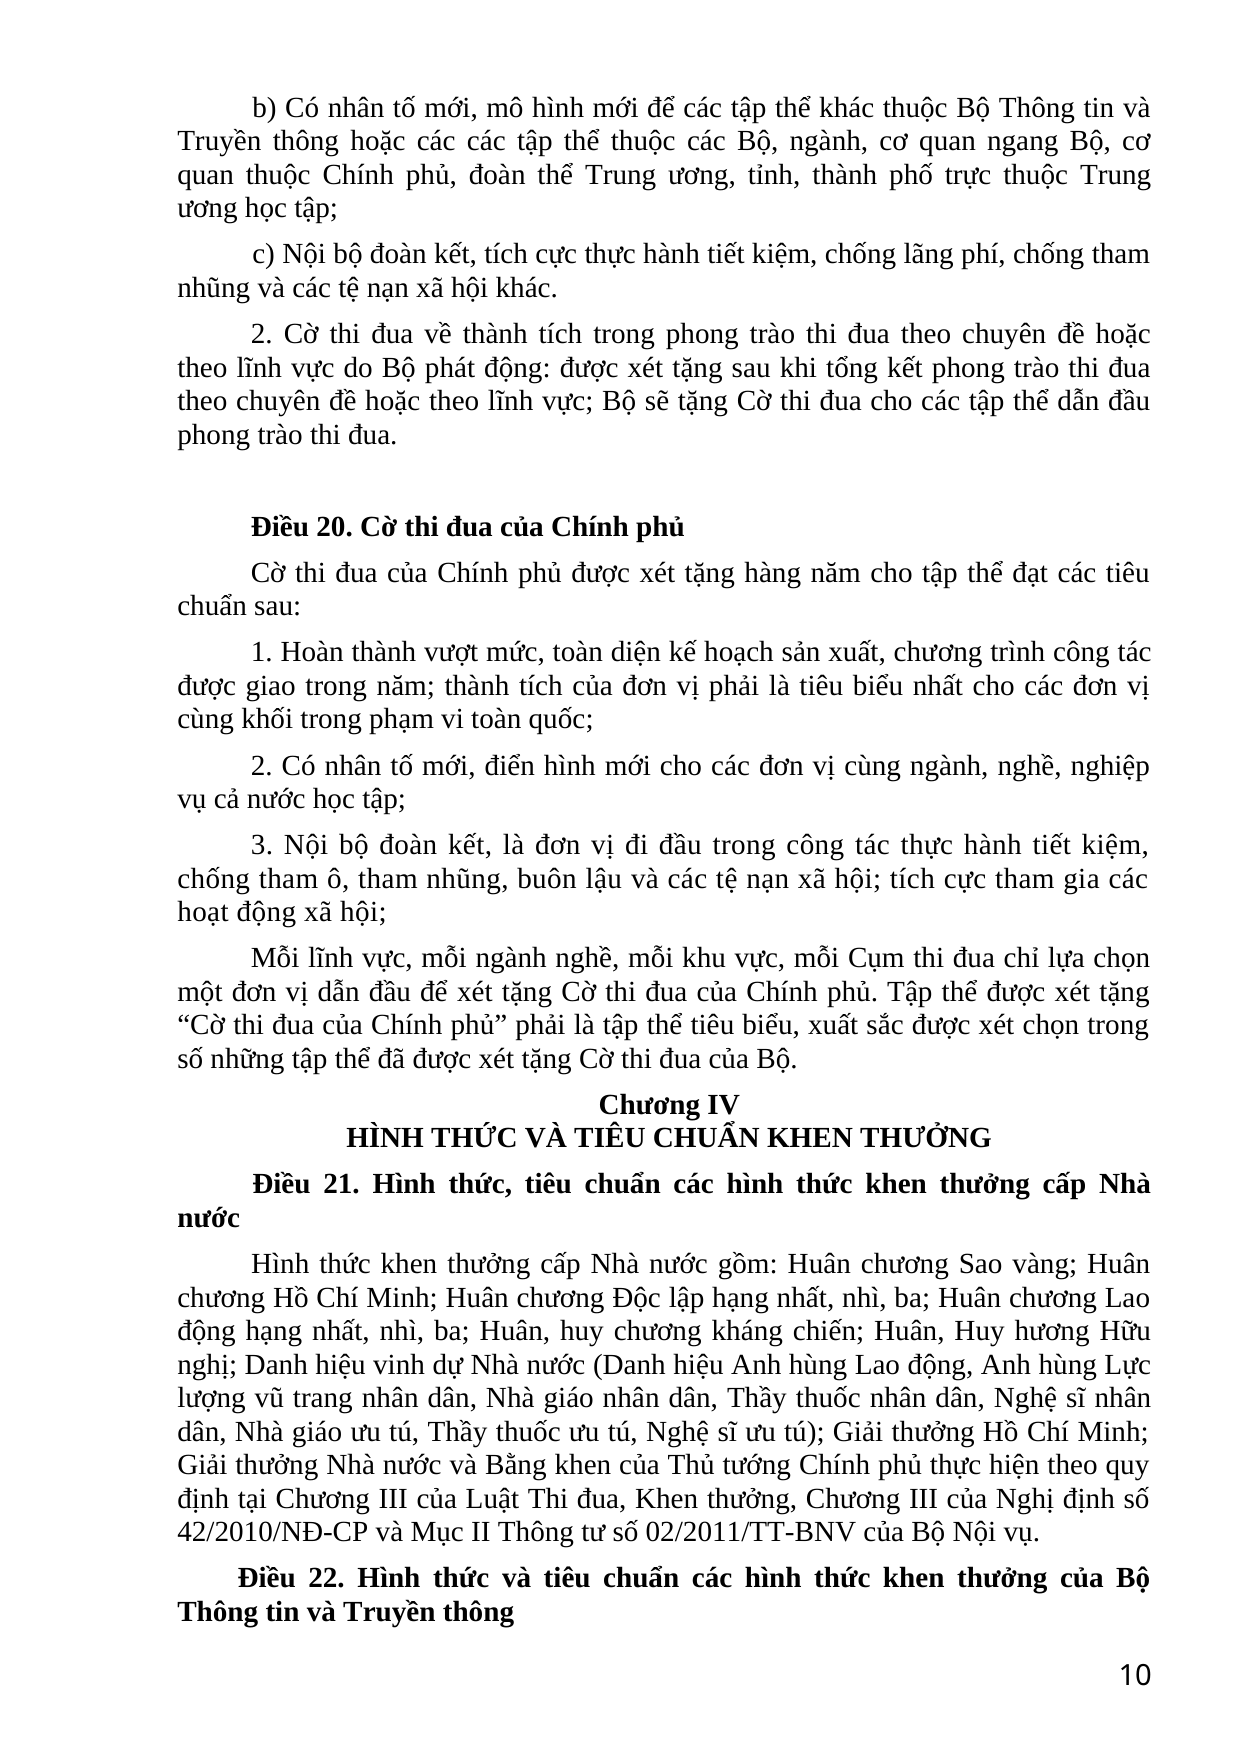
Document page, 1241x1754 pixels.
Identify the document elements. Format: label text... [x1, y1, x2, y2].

text Điều 21. Hình thức, tiêu chuẩn các hình thức khen thưởng cấp Nhà nước [177, 1167, 1152, 1234]
text 1. Hoàn thành vư­ợt mức, toàn diện kế hoạch sản xuất, chư­ơng trình công tác được giao trong năm; thành tích của đơn vị phải là tiêu biểu nhất cho các đơn vị cùng khối trong phạm vi toàn quốc; [177, 634, 1152, 735]
text Điều 20. Cờ thi đua của Chính phủ [177, 509, 1152, 542]
text Mỗi lĩnh vực, mỗi ngành nghề, mỗi khu vực, mỗi Cụm thi đua chỉ lựa chọn một đơn vị dẫn đầu để xét tặng Cờ thi đua của Chính phủ. Tập thể được xét tặng “Cờ thi đua của Chính phủ” phải là tập thể tiêu biểu, xuất sắc được xét chọn trong số những tập thể đã được xét tặng Cờ thi đua của Bộ. [177, 940, 1152, 1074]
text 2. Có nhân tố mới, điển hình mới cho các đơn vị cùng ngành, nghề, nghiệp vụ cả nước học tập; [177, 748, 1152, 815]
text 3. Nội bộ đoàn kết, là đơn vị đi đầu trong công tác thực hành tiết kiệm, chống tham ô, tham nhũng, buôn lậu và các tệ nạn xã hội; tích cực tham gia các hoạt động xã hội; [177, 827, 1152, 928]
text c) Nội bộ đoàn kết, tích cực thực hành tiết kiệm, chống lãng phí, chống tham nhũng và các tệ nạn xã hội khác. [177, 237, 1152, 304]
text Cờ thi đua của Chính phủ được xét tặng hàng năm cho tập thể đạt các tiêu chuẩn sau: [177, 555, 1152, 622]
text Hình thức khen thưởng cấp Nhà nước gồm: Huân chương Sao vàng; Huân chương Hồ Chí Minh; Huân chương Độc lập hạng nhất, nhì, ba; Huân chương Lao động hạng nhất, nhì, ba; Huân, huy chương kháng chiến; Huân, Huy hương Hữu nghị; Danh hiệu vinh dự Nhà nước (Danh hiệu Anh hùng Lao động, Anh hùng Lực lượng vũ trang nhân dân, Nhà giáo nhân dân, Thầy thuốc nhân dân, Nghệ sĩ nhân dân, Nhà giáo ưu tú, Thầy thuốc ưu tú, Nghệ sĩ ưu tú); Giải thưởng Hồ Chí Minh; Giải thưởng Nhà nước và Bằng khen của Thủ tướng Chính phủ thực hiện theo quy định tại Chương III của Luật Thi đua, Khen thưởng, Chương III của Nghị định số 42/2010/NĐ-CP và Mục II Thông tư số 02/2011/TT-BNV của Bộ Nội vụ. [177, 1246, 1152, 1548]
text HÌNH THỨC VÀ TIÊU CHUẨN KHEN THƯỞNG [177, 1121, 1152, 1154]
text b) Có nhân tố mới, mô hình mới để các tập thể khác thuộc Bộ Thông tin và Truyền thông hoặc các các tập thể thuộc các Bộ, ngành, cơ quan ngang Bộ, cơ quan thuộc Chính phủ, đoàn thể Trung ương, tỉnh, thành phố trực thuộc Trung ương học tập; [177, 90, 1152, 224]
text Chương IV [177, 1087, 1152, 1121]
text 2. Cờ thi đua về thành tích trong phong trào thi đua theo chuyên đề hoặc theo lĩnh vực do Bộ phát động: được xét tặng sau khi tổng kết phong trào thi đua theo chuyên đề hoặc theo lĩnh vực; Bộ sẽ tặng Cờ thi đua cho các tập thể dẫn đầu phong trào thi đua. [177, 316, 1152, 450]
text Điều 22. Hình thức và tiêu chuẩn các hình thức khen thưởng của Bộ Thông tin và Truyền thông [177, 1561, 1152, 1628]
